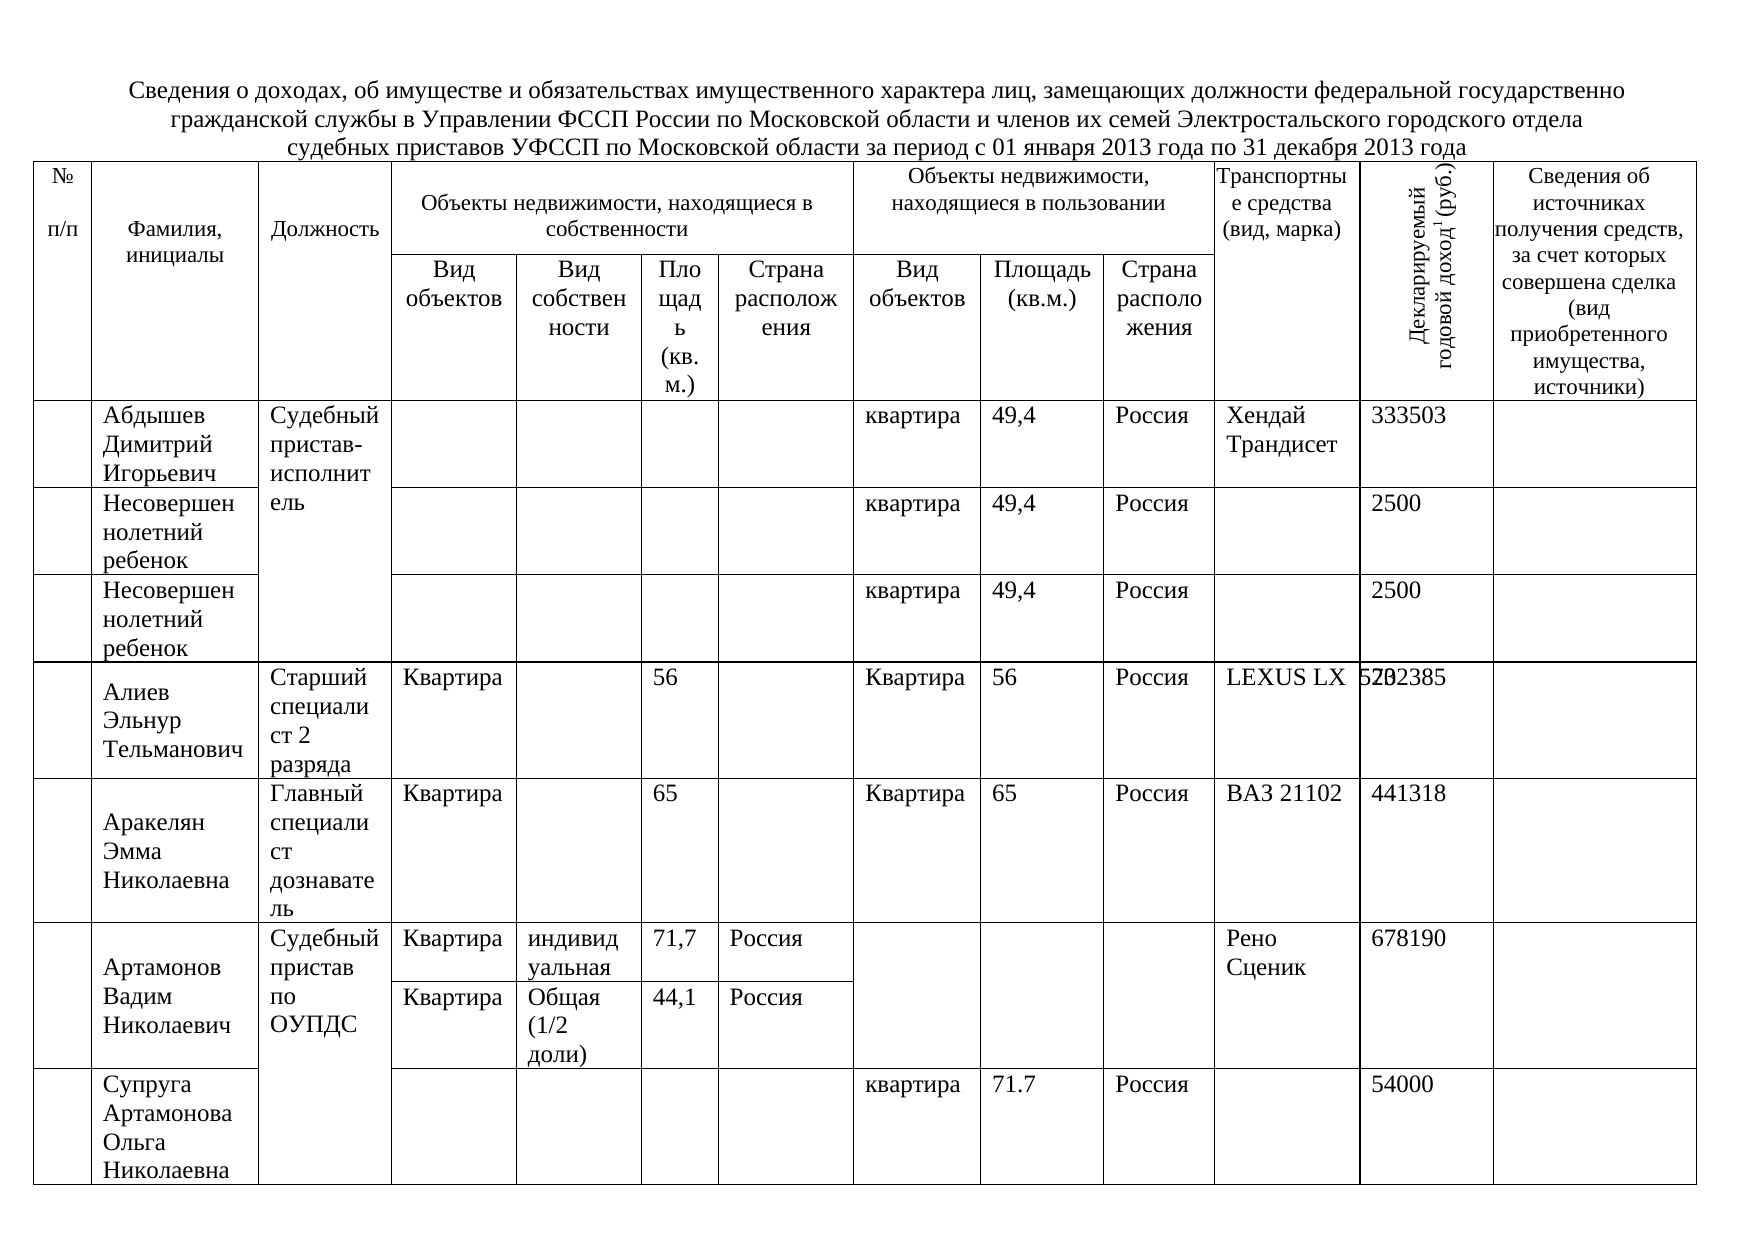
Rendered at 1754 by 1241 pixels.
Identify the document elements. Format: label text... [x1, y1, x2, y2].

table_cell Страна расположения [1104, 255, 1214, 399]
table_cell [1215, 575, 1359, 661]
table_cell [392, 1069, 516, 1184]
table_cell Несовершеннолетний ребенок [92, 488, 258, 574]
table_cell 71,7 [981, 1069, 1103, 1184]
table_cell индивидуальная [517, 923, 641, 981]
table_cell Вид собственности [517, 255, 641, 399]
table_cell [642, 575, 718, 661]
table_cell Квартира [854, 779, 980, 922]
table_cell 49,4 [981, 575, 1103, 661]
table_cell 49,4 [981, 488, 1103, 574]
table_cell [719, 663, 853, 777]
table_cell Площадь (кв.м.) [981, 255, 1103, 399]
table_cell Россия [1104, 1069, 1214, 1184]
table_header Декларируемый годовой доход1 (руб.) [1361, 162, 1493, 399]
table_cell [1494, 401, 1696, 487]
table_cell Квартира [854, 663, 980, 777]
table_header Транспортные средства (вид, марка) [1215, 162, 1359, 399]
table_cell [1494, 488, 1696, 574]
table_cell [642, 488, 718, 574]
table_cell 65 [642, 779, 718, 922]
table_cell 2500 [1361, 488, 1493, 574]
table_cell 678190 [1361, 923, 1493, 1068]
table_cell квартира [854, 1069, 980, 1184]
table_cell Квартира [392, 779, 516, 922]
table_cell Аракелян Эмма Николаевна [92, 779, 258, 922]
table_cell [854, 923, 980, 1068]
table_cell [1104, 923, 1214, 1068]
text Сведения о доходах, об имуществе и обязательствах имущественного характера лиц, замещающих должности федеральной государственно гражданской службы в Управлении ФССП России по Московской области и членов их семей Электростальского городского отдела судебных приставов УФССП по Московской области за период с 01 января 2013 года по 31 декабря 2013 года [118, 75, 1636, 161]
table_cell квартира [854, 401, 980, 487]
table_cell Страна расположения [719, 255, 853, 399]
table_cell [392, 575, 516, 661]
table_cell [392, 401, 516, 487]
table_cell [719, 488, 853, 574]
table_cell [642, 401, 718, 487]
table_cell [1494, 779, 1696, 922]
table_cell Россия [1104, 401, 1214, 487]
table_cell Вид объектов [392, 255, 516, 399]
table_cell Алиев Эльнур Тельманович [92, 663, 258, 777]
table_header Фамилия, инициалы [92, 162, 258, 399]
table_cell Россия [1104, 779, 1214, 922]
table_cell 441318 [1361, 779, 1493, 922]
table_cell Россия [719, 923, 853, 981]
table_cell [517, 575, 641, 661]
table_cell [34, 488, 91, 574]
table_header № п/п [34, 162, 91, 399]
table_header Объекты недвижимости, находящиеся в пользовании [854, 162, 1214, 253]
table_cell Вид объектов [854, 255, 980, 399]
table_cell Супруга Артамонова Ольга Николаевна [92, 1069, 258, 1184]
table_cell 2500 [1361, 575, 1493, 661]
table_cell [517, 663, 641, 777]
table_cell 44,1 [642, 982, 718, 1068]
table_cell Старший специалист 2 разряда [259, 663, 391, 777]
table_cell LEXUS LX 570 [1215, 663, 1359, 777]
table_cell [719, 779, 853, 922]
table_cell Россия [719, 982, 853, 1068]
table_cell [34, 1069, 91, 1184]
table_header Сведения об источниках получения средств, за счет которых совершена сделка (вид приобретенного имущества, источники) [1494, 162, 1696, 399]
table_cell 71,7 [642, 923, 718, 981]
table_cell Артамонов Вадим Николаевич [92, 923, 258, 1068]
table_cell [34, 663, 91, 777]
table_cell [517, 488, 641, 574]
table_header Объекты недвижимости, находящиеся в собственности [392, 162, 853, 253]
table_cell [1494, 1069, 1696, 1184]
table_cell 54000 [1361, 1069, 1493, 1184]
table_cell [1215, 488, 1359, 574]
table_cell [517, 401, 641, 487]
table_cell [1494, 575, 1696, 661]
table_cell Квартира [392, 663, 516, 777]
table_cell [981, 923, 1103, 1068]
table_cell Хендай Трандисет [1215, 401, 1359, 487]
table_cell Россия [1104, 488, 1214, 574]
table_cell [719, 401, 853, 487]
table_cell квартира [854, 575, 980, 661]
table_cell [719, 1069, 853, 1184]
table_cell Несовершеннолетний ребенок [92, 575, 258, 661]
table_cell Россия [1104, 663, 1214, 777]
table_cell Судебный пристав-исполнитель [259, 401, 391, 661]
table_header Должность [259, 162, 391, 399]
table_cell [34, 401, 91, 487]
table_cell [34, 575, 91, 661]
table_cell Судебный пристав по ОУПДС [259, 923, 391, 1184]
table_cell Общая (1/2 доли) [517, 982, 641, 1068]
table_cell Главный специалист дознаватель [259, 779, 391, 922]
table_cell [1494, 923, 1696, 1068]
table_cell 333503 [1361, 401, 1493, 487]
table_cell Квартира [392, 923, 516, 981]
table_cell квартира [854, 488, 980, 574]
table_cell [1494, 663, 1696, 777]
table_cell Квартира [392, 982, 516, 1068]
table_cell [642, 1069, 718, 1184]
table_cell Россия [1104, 575, 1214, 661]
table_cell [517, 779, 641, 922]
table_cell [517, 1069, 641, 1184]
table_cell [1215, 1069, 1359, 1184]
table_cell Площадь (кв.м.) [642, 255, 718, 399]
table_cell [34, 923, 91, 1068]
table_cell 49,4 [981, 401, 1103, 487]
table_cell [34, 779, 91, 922]
table_cell [719, 575, 853, 661]
table_cell [392, 488, 516, 574]
table_cell 232385 [1361, 663, 1493, 777]
table_cell ВАЗ 21102 [1215, 779, 1359, 922]
table_cell 65 [981, 779, 1103, 922]
table_cell 56 [642, 663, 718, 777]
table_cell Абдышев Димитрий Игорьевич [92, 401, 258, 487]
table_cell 56 [981, 663, 1103, 777]
table_cell Рено Сценик [1215, 923, 1359, 1068]
